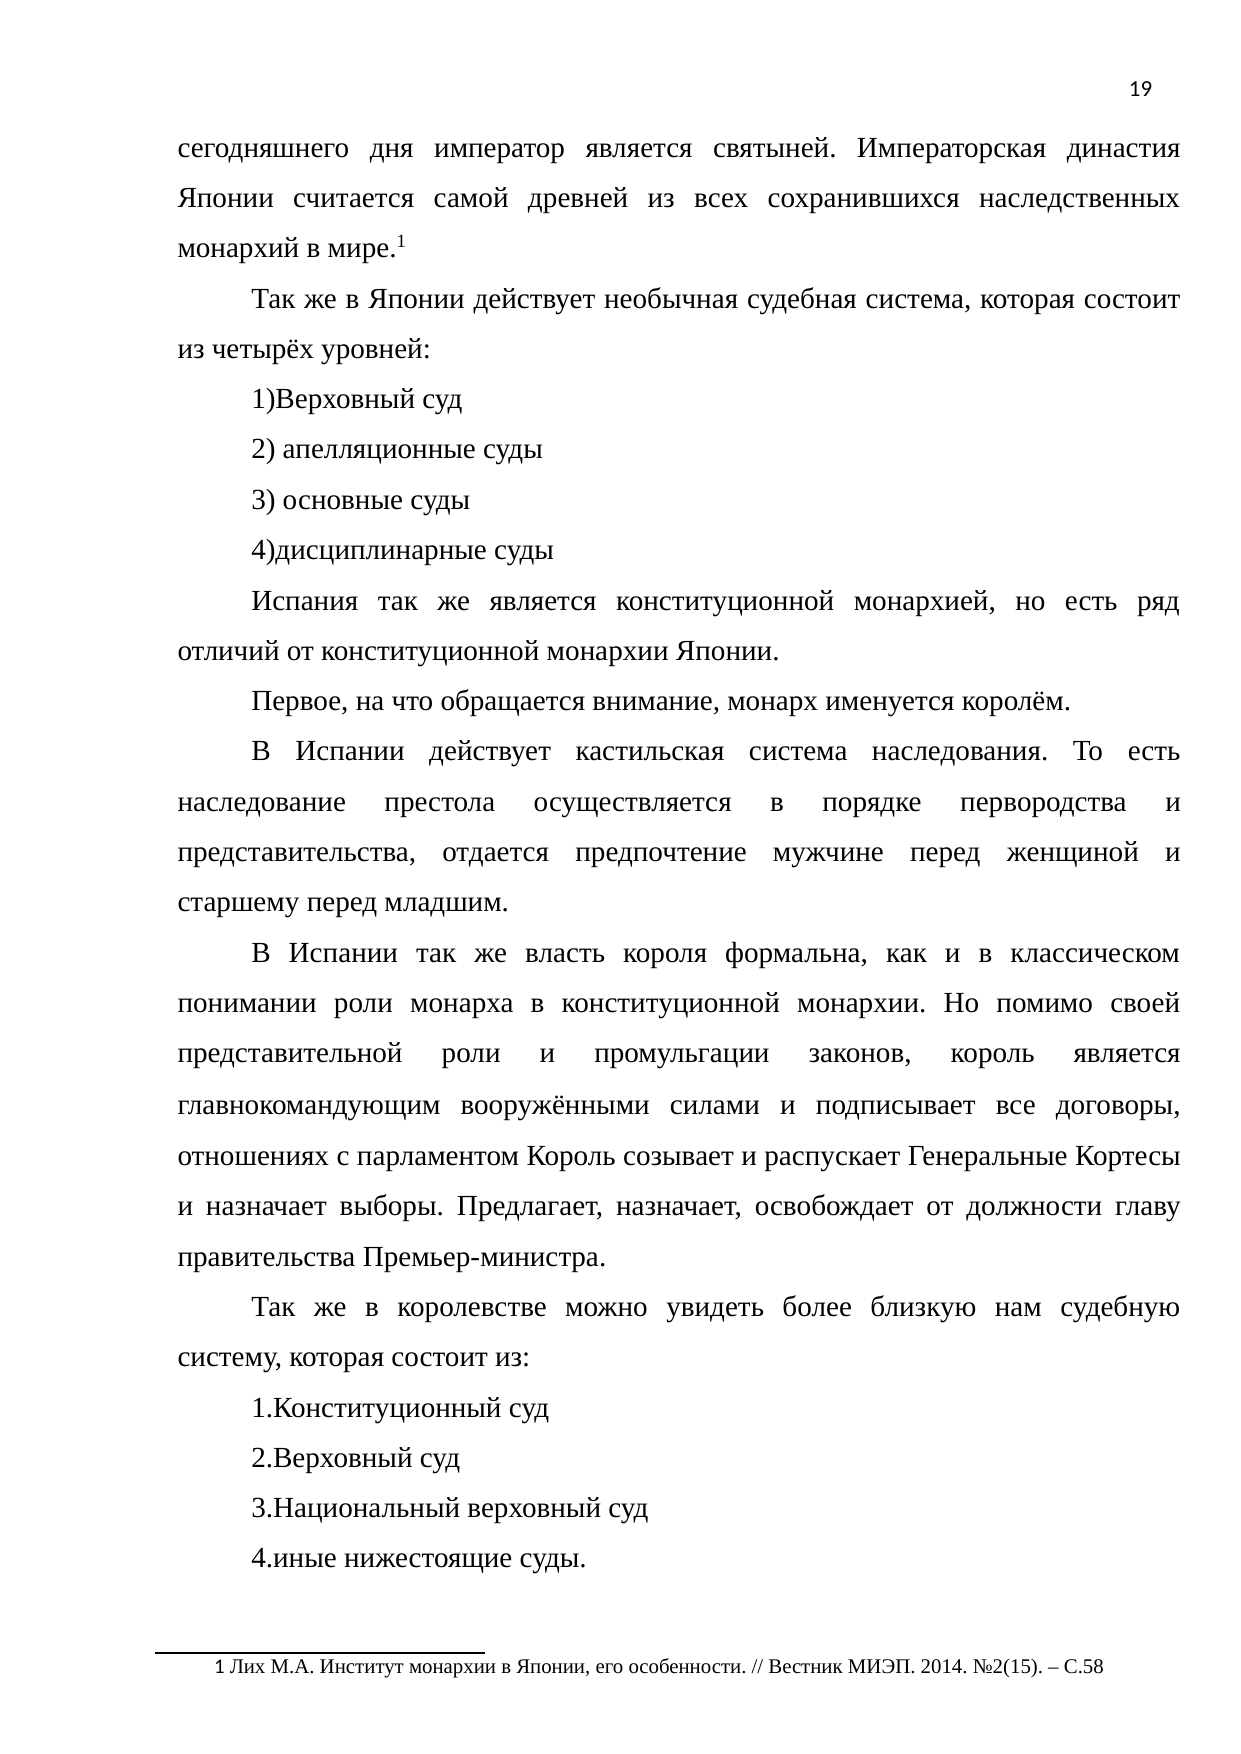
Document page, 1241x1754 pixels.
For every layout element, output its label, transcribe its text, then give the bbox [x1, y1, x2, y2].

list Верховный суд [177, 1440, 1181, 1473]
text В Испании действует кастильская система наследования. То есть наследование престола осуществляется в порядке первородства и представительства, отдается предпочтение мужчине перед женщиной и старшему перед младшим. [177, 733, 1181, 918]
text 2) апелляционные суды [177, 432, 1181, 465]
text 1)Верховный суд [177, 381, 1181, 415]
text Так же в королевстве можно увидеть более близкую нам судебную систему, которая состоит из: [177, 1289, 1181, 1373]
list иные нижестоящие суды. [177, 1541, 1181, 1574]
text В Испании так же власть короля формальна, как и в классическом понимании роли монарха в конституционной монархии. Но помимо своей представительной роли и промульгации законов, король является главнокомандующим вооружёнными силами и подписывает все договоры, отношениях с парламентом Король созывает и распускает Генеральные Кортесы и назначает выборы. Предлагает, назначает, освобождает от должности главу правительства Премьер-министра. [177, 935, 1181, 1272]
list Конституционный суд [177, 1390, 1181, 1423]
text Испания так же является конституционной монархией, но есть ряд отличий от конституционной монархии Японии. [177, 583, 1181, 666]
text 4)дисциплинарные суды [177, 532, 1181, 566]
list Национальный верховный суд [177, 1490, 1181, 1524]
text Первое, на что обращается внимание, монарх именуется королём. [177, 683, 1181, 717]
text 3) основные суды [177, 482, 1181, 516]
text Так же в Японии действует необычная судебная система, которая состоит из четырёх уровней: [177, 281, 1181, 364]
text сегодняшнего дня император является святыней. Императорская династия Японии считается самой древней из всех сохранившихся наследственных монархий в мире. [177, 130, 1181, 264]
text Лих М.А. Институт монархии в Японии, его особенности. // Вестник МИЭП. 2014. №2(15). – С.58 [155, 1653, 1152, 1679]
